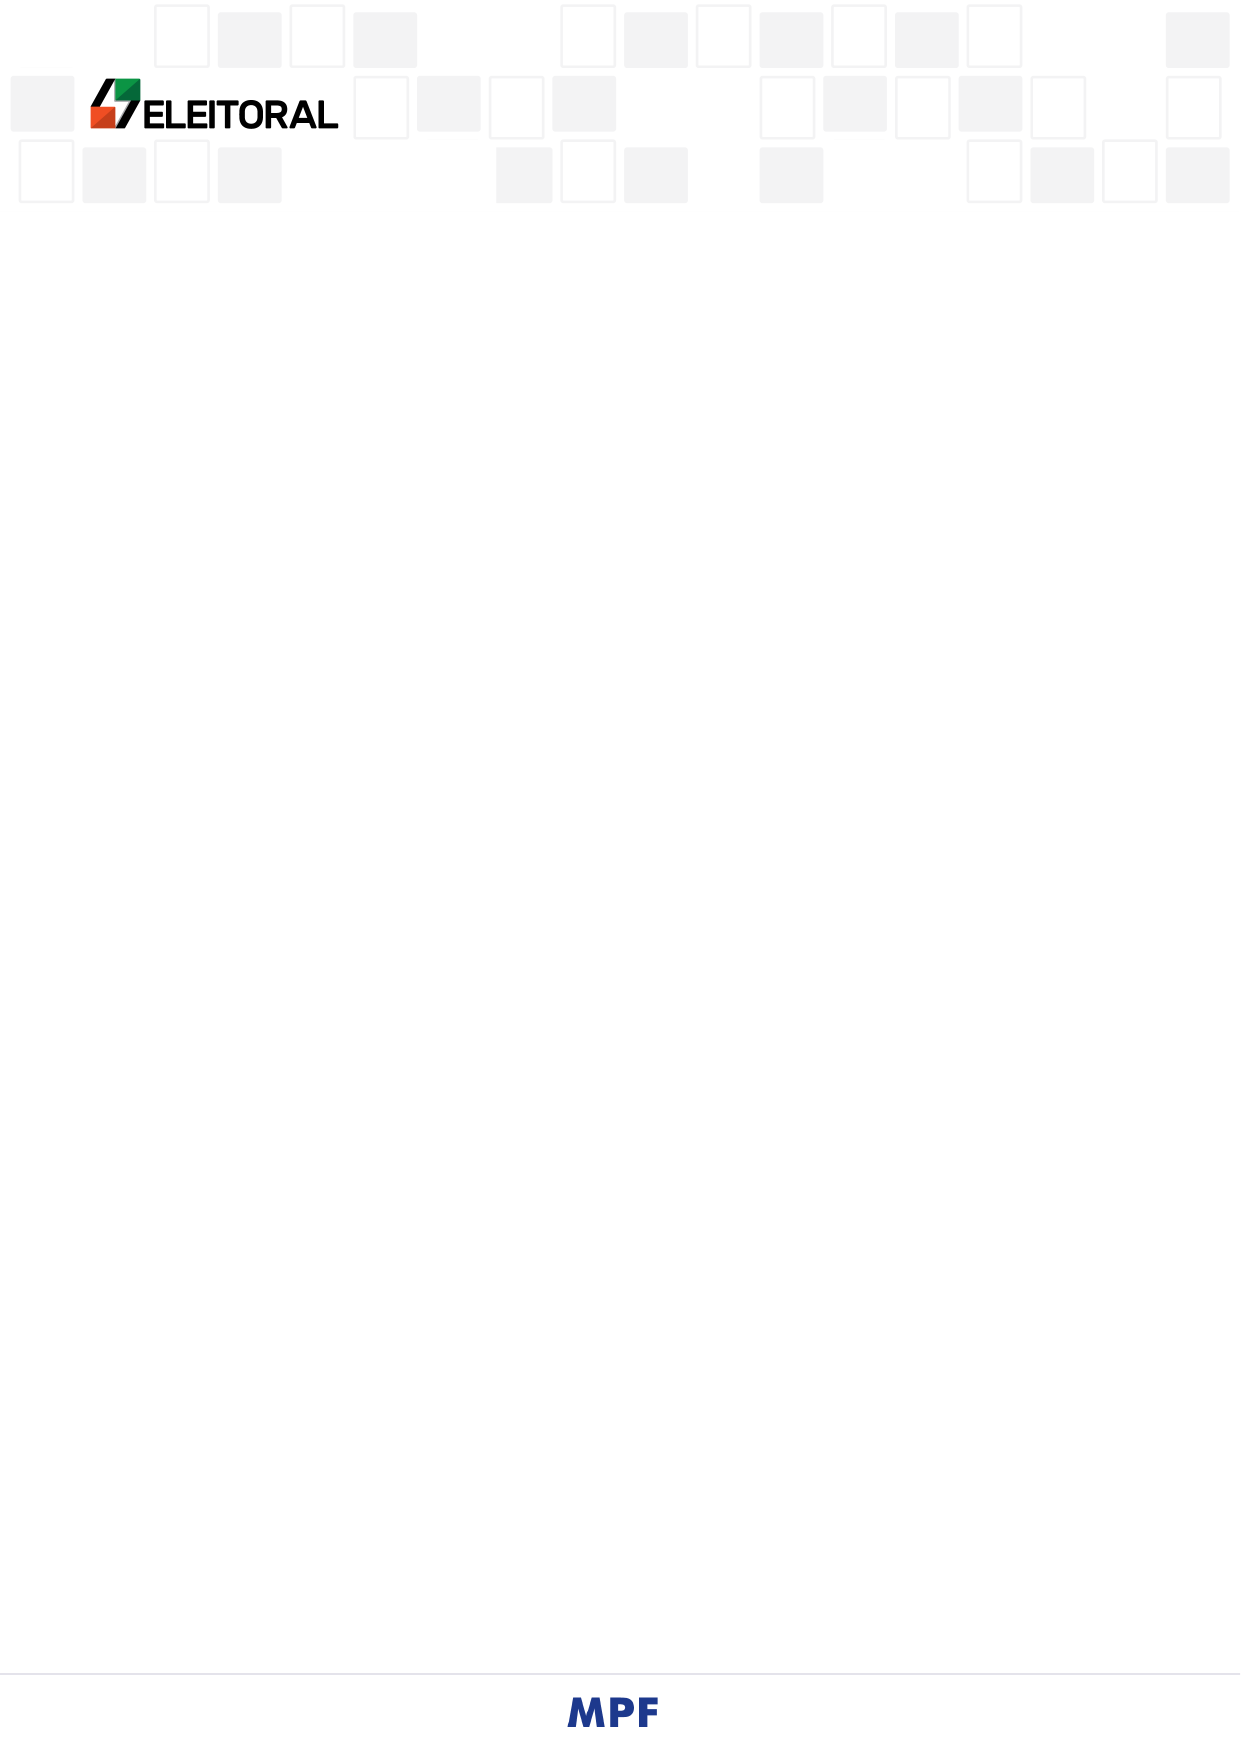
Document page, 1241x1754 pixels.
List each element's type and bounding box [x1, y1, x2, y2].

picture [0, 1669, 1241, 1754]
picture [0, 0, 1239, 212]
